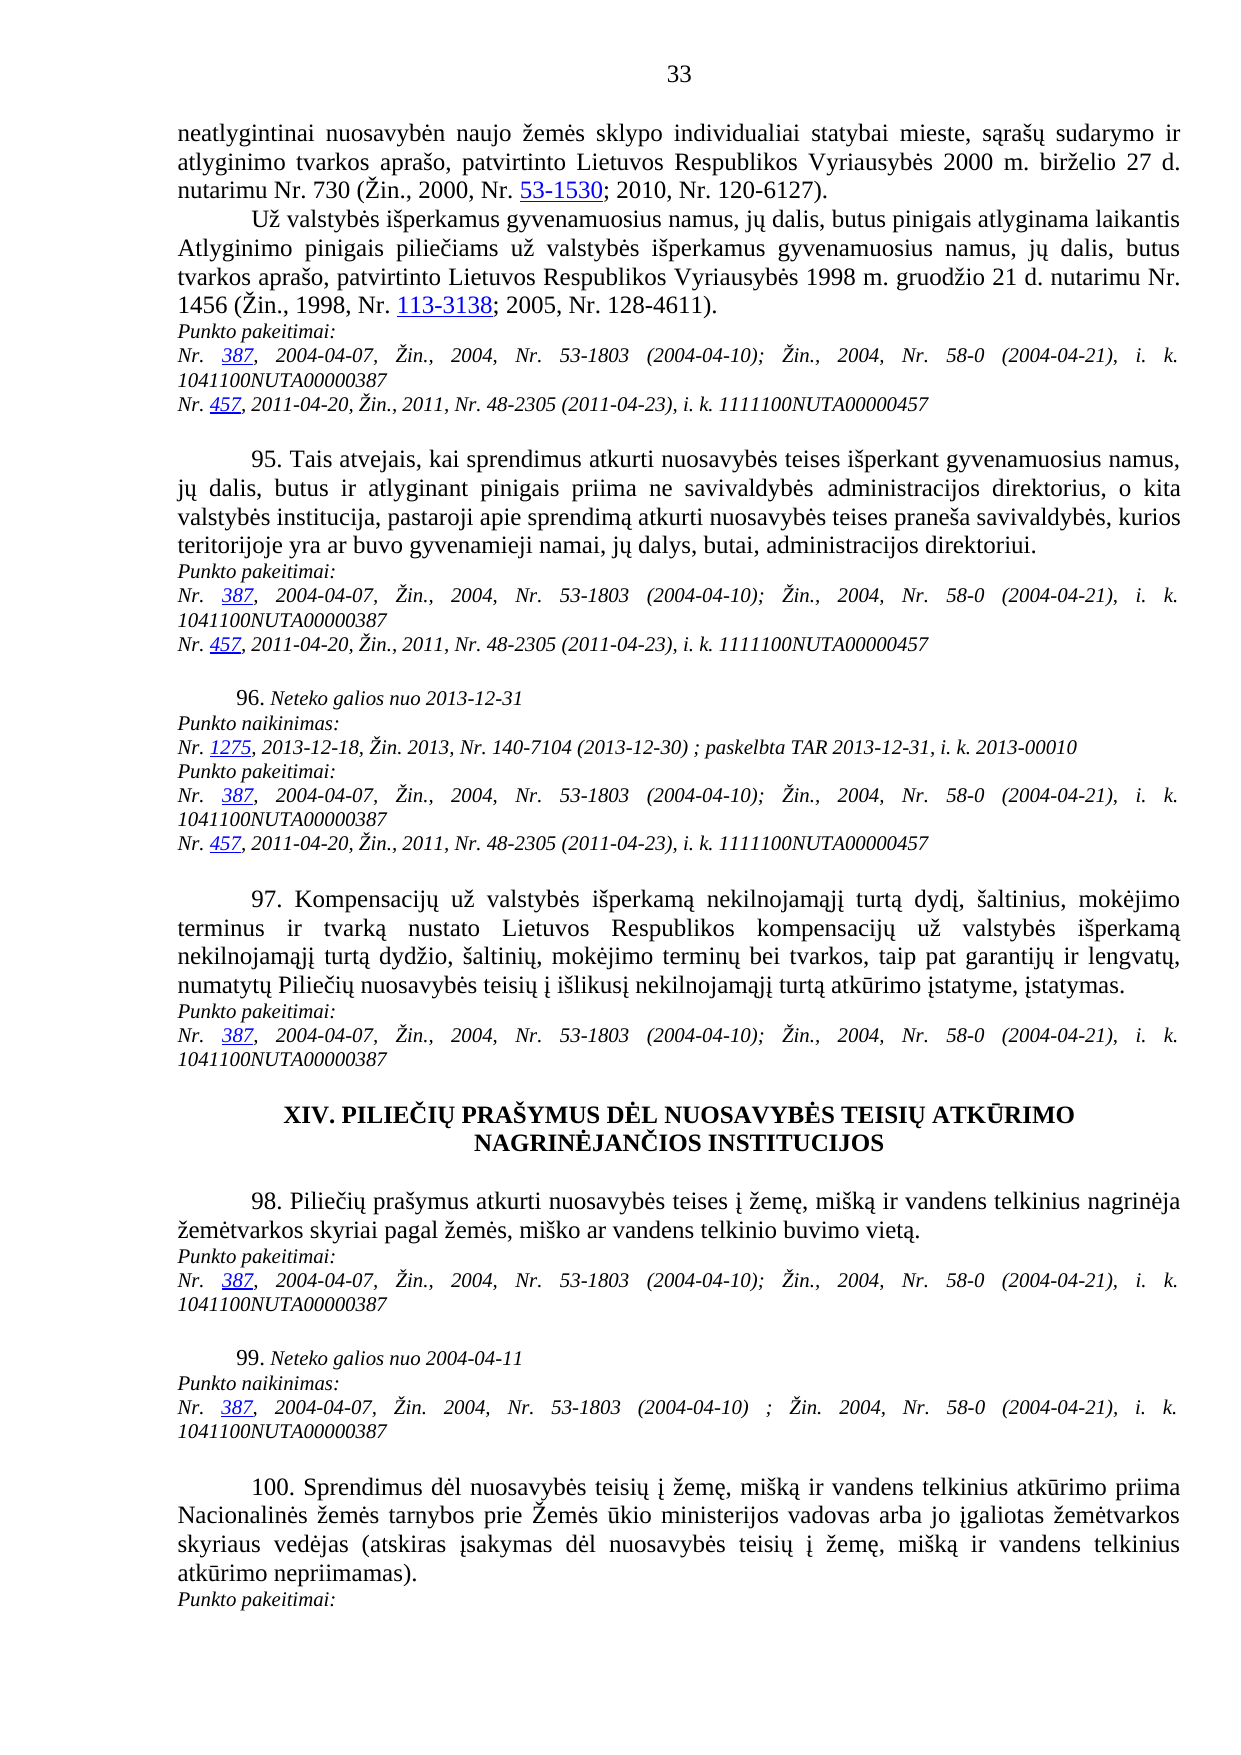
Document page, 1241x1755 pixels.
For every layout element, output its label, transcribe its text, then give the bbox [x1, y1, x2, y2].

text 99. Neteko galios nuo 2004-04-11 [177, 1344, 1181, 1371]
text Nr. 1275, 2013-12-18, Žin. 2013, Nr. 140-7104 (2013-12-30) ; paskelbta TAR 2013-12-31, i. k. 2013-00010 [177, 735, 1181, 759]
text Punkto pakeitimai: [177, 1243, 1181, 1268]
text Nr. 387, 2004-04-07, Žin., 2004, Nr. 53-1803 (2004-04-10); Žin., 2004, Nr. 58-0 (2004-04-21), i. k. 1041100NUTA00000387 [177, 343, 1181, 392]
text Nr. 457, 2011-04-20, Žin., 2011, Nr. 48-2305 (2011-04-23), i. k. 1111100NUTA00000457 [177, 831, 1181, 855]
text 96. Neteko galios nuo 2013-12-31 [177, 684, 1181, 711]
text Nr. 457, 2011-04-20, Žin., 2011, Nr. 48-2305 (2011-04-23), i. k. 1111100NUTA00000457 [177, 392, 1181, 416]
text 97. Kompensacijų už valstybės išperkamą nekilnojamąjį turtą dydį, šaltinius, mokėjimo terminus ir tvarką nustato Lietuvos Respublikos kompensacijų už valstybės išperkamą nekilnojamąjį turtą dydžio, šaltinių, mokėjimo terminų bei tvarkos, taip pat garantijų ir lengvatų, numatytų Piliečių nuosavybės teisių į išlikusį nekilnojamąjį turtą atkūrimo įstatyme, įstatymas. [177, 884, 1181, 999]
text Nr. 387, 2004-04-07, Žin., 2004, Nr. 53-1803 (2004-04-10); Žin., 2004, Nr. 58-0 (2004-04-21), i. k. 1041100NUTA00000387 [177, 583, 1181, 632]
text Punkto pakeitimai: [177, 759, 1181, 783]
text Punkto pakeitimai: [177, 999, 1181, 1023]
text Punkto pakeitimai: [177, 1587, 1181, 1611]
text Nr. 387, 2004-04-07, Žin., 2004, Nr. 53-1803 (2004-04-10); Žin., 2004, Nr. 58-0 (2004-04-21), i. k. 1041100NUTA00000387 [177, 1023, 1181, 1071]
text 95. Tais atvejais, kai sprendimus atkurti nuosavybės teises išperkant gyvenamuosius namus, jų dalis, butus ir atlyginant pinigais priima ne savivaldybės administracijos direktorius, o kita valstybės institucija, pastaroji apie sprendimą atkurti nuosavybės teises praneša savivaldybės, kurios teritorijoje yra ar buvo gyvenamieji namai, jų dalys, butai, administracijos direktoriui. [177, 444, 1181, 559]
text neatlygintinai nuosavybėn naujo žemės sklypo individualiai statybai mieste, sąrašų sudarymo ir atlyginimo tvarkos aprašo, patvirtinto Lietuvos Respublikos Vyriausybės 2000 m. birželio 27 d. nutarimu Nr. 730 (Žin., 2000, Nr. 53-1530; 2010, Nr. 120-6127). [177, 118, 1181, 204]
text Punkto pakeitimai: [177, 319, 1181, 343]
text Už valstybės išperkamus gyvenamuosius namus, jų dalis, butus pinigais atlyginama laikantis Atlyginimo pinigais piliečiams už valstybės išperkamus gyvenamuosius namus, jų dalis, butus tvarkos aprašo, patvirtinto Lietuvos Respublikos Vyriausybės 1998 m. gruodžio 21 d. nutarimu Nr. 1456 (Žin., 1998, Nr. 113-3138; 2005, Nr. 128-4611). [177, 204, 1181, 319]
text Punkto pakeitimai: [177, 559, 1181, 583]
text Nr. 387, 2004-04-07, Žin., 2004, Nr. 53-1803 (2004-04-10); Žin., 2004, Nr. 58-0 (2004-04-21), i. k. 1041100NUTA00000387 [177, 783, 1181, 831]
text Punkto naikinimas: [177, 1371, 1181, 1395]
text Punkto naikinimas: [177, 711, 1181, 735]
text Nr. 387, 2004-04-07, Žin. 2004, Nr. 53-1803 (2004-04-10) ; Žin. 2004, Nr. 58-0 (2004-04-21), i. k. 1041100NUTA00000387 [177, 1395, 1181, 1443]
text XIV. PILIEČIŲ PRAŠYMUS DĖL NUOSAVYBĖS TEISIŲ ATKŪRIMO NAGRINĖJANČIOS INSTITUCIJOS [177, 1100, 1181, 1157]
text 98. Piliečių prašymus atkurti nuosavybės teises į žemę, mišką ir vandens telkinius nagrinėja žemėtvarkos skyriai pagal žemės, miško ar vandens telkinio buvimo vietą. [177, 1186, 1181, 1243]
text Nr. 457, 2011-04-20, Žin., 2011, Nr. 48-2305 (2011-04-23), i. k. 1111100NUTA00000457 [177, 632, 1181, 656]
text 100. Sprendimus dėl nuosavybės teisių į žemę, mišką ir vandens telkinius atkūrimo priima Nacionalinės žemės tarnybos prie Žemės ūkio ministerijos vadovas arba jo įgaliotas žemėtvarkos skyriaus vedėjas (atskiras įsakymas dėl nuosavybės teisių į žemę, mišką ir vandens telkinius atkūrimo nepriimamas). [177, 1472, 1181, 1587]
text Nr. 387, 2004-04-07, Žin., 2004, Nr. 53-1803 (2004-04-10); Žin., 2004, Nr. 58-0 (2004-04-21), i. k. 1041100NUTA00000387 [177, 1268, 1181, 1316]
